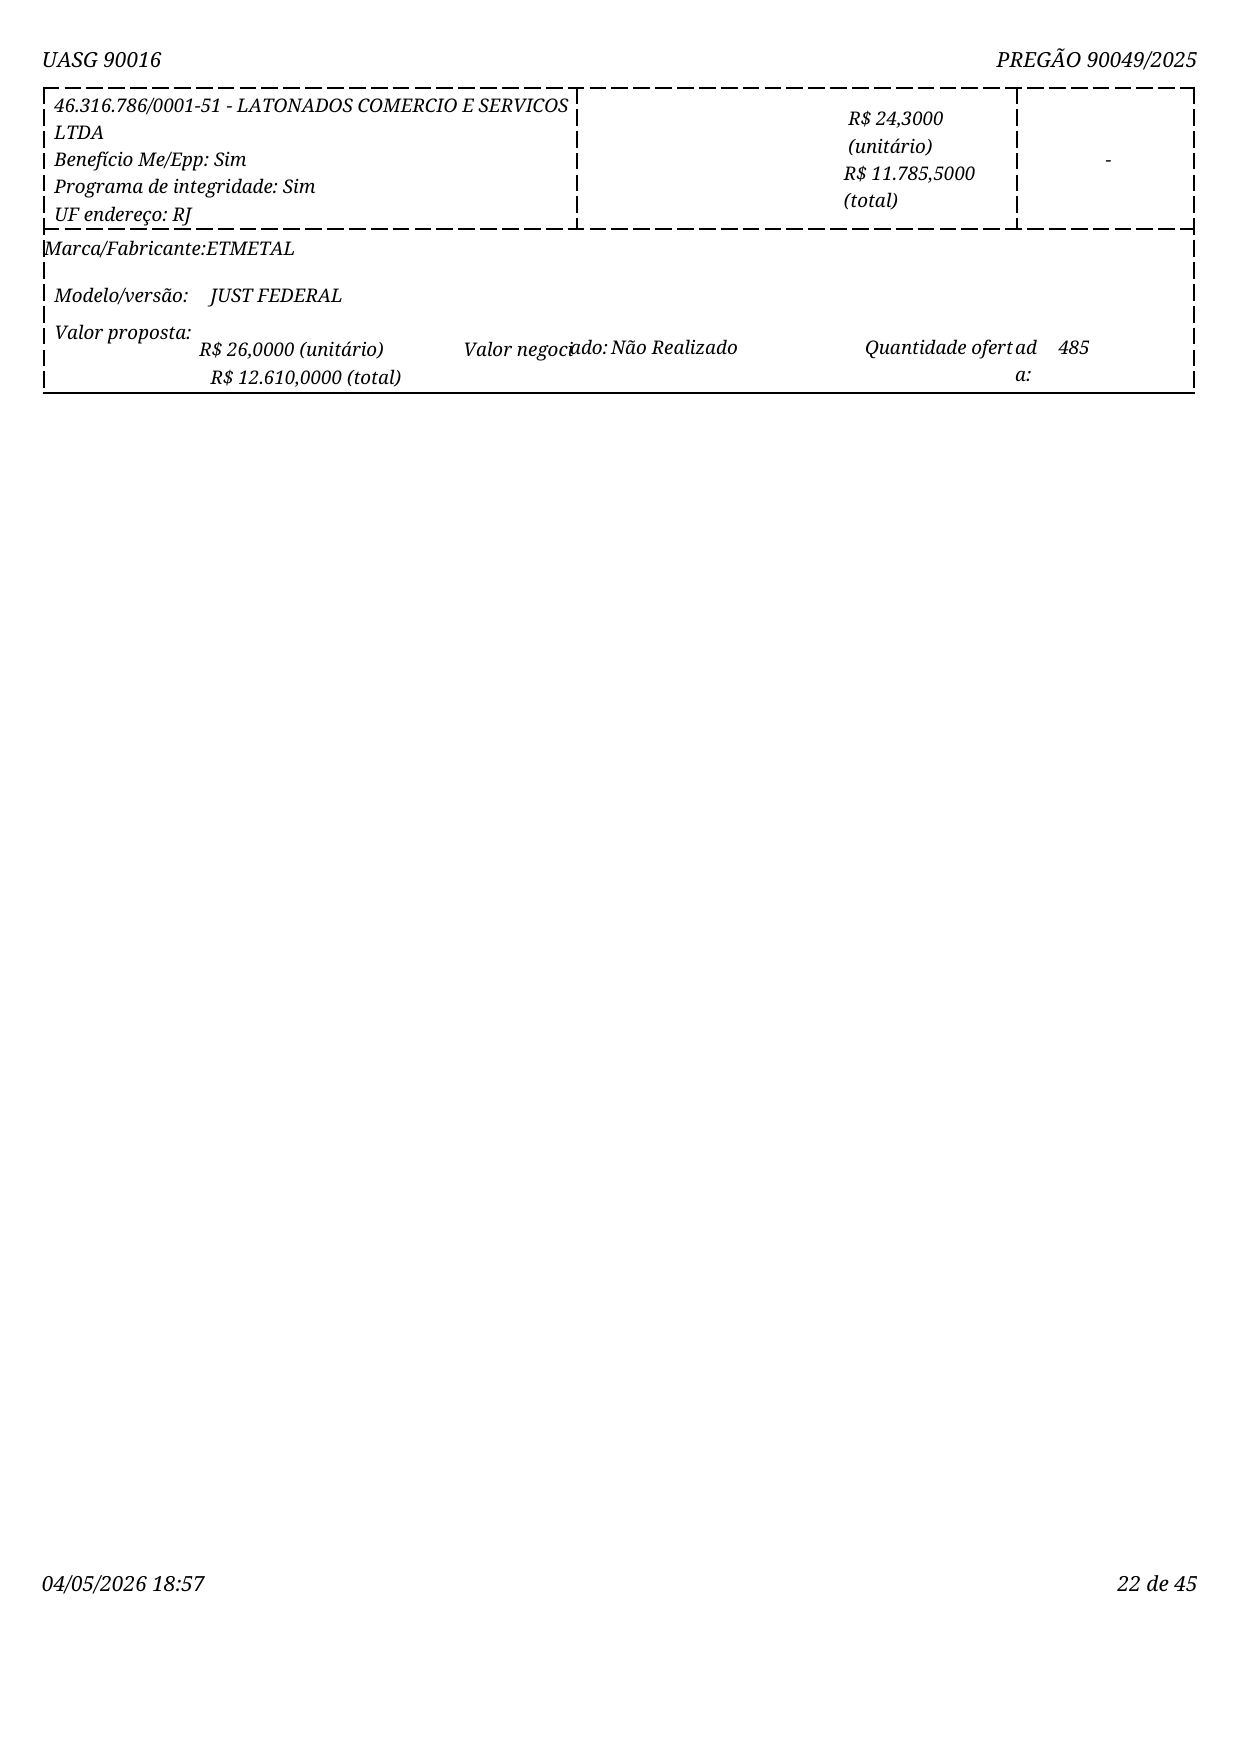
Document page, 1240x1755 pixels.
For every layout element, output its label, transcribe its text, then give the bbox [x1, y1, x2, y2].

table_cell [1101, 330, 1194, 392]
table_cell Quantidade ofert [844, 330, 1017, 392]
table_cell [577, 228, 844, 280]
table_cell R$ 26,0000 (unitário) Valor negoci R$ 12.610,0000 (total) [199, 330, 577, 392]
table_header R$ 24,3000 (unitário) R$ 11.785,5000 (total) [844, 87, 1017, 228]
table_cell ado: Não Realizado [577, 330, 844, 392]
table_cell Modelo/versão: Valor proposta: [44, 280, 199, 392]
table_cell 485 [1048, 330, 1101, 392]
table_cell Marca/Fabricante: ETMETAL [44, 228, 577, 280]
table_cell JUST FEDERAL [199, 280, 577, 329]
table_cell [1101, 280, 1194, 329]
table_cell [577, 280, 844, 329]
table_cell [1101, 228, 1194, 280]
table_cell [1017, 280, 1101, 329]
table_cell [1017, 228, 1101, 280]
table_header [1017, 87, 1101, 228]
table_header - [1101, 87, 1194, 228]
table_cell ada: [1017, 330, 1048, 392]
table_header [577, 87, 844, 228]
table_header 46.316.786/0001-51 - LATONADOS COMERCIO E SERVICOS LTDA Benefício Me/Epp: Sim Programa de integridade: Sim UF endereço: RJ [44, 87, 577, 228]
table_cell [844, 280, 1017, 329]
table_cell [844, 228, 1017, 280]
